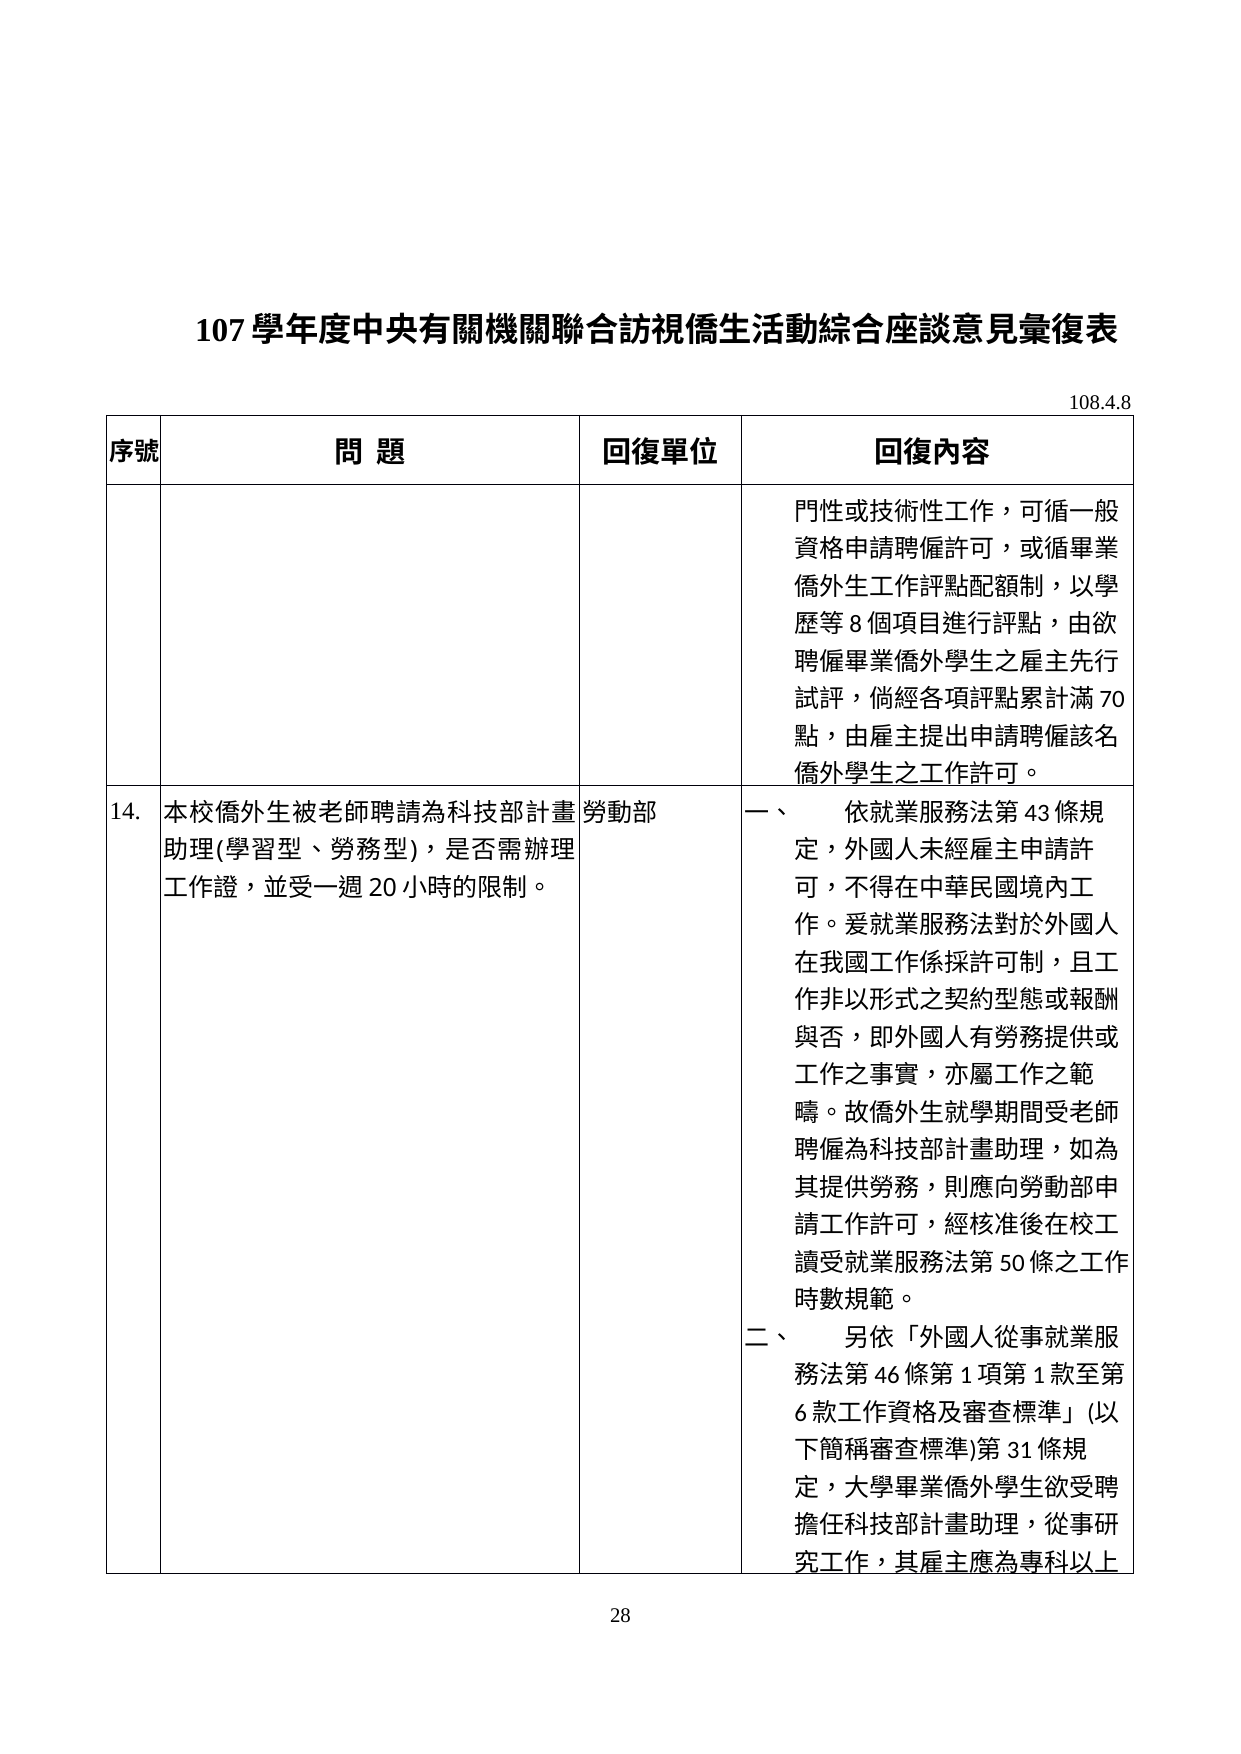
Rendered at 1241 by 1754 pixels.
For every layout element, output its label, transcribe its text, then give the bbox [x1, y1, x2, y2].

table_cell 回復內容 [742, 416, 1133, 483]
table_header 107學年度中央有關機關聯合訪視僑生活動綜合座談意見彙復表 108.4.8 [106, 164, 1134, 415]
table_cell 勞動部 [580, 786, 741, 1573]
table_cell [580, 485, 741, 784]
table_cell 問 題 [161, 416, 579, 483]
table_cell 14. [107, 786, 160, 1573]
table_cell 序號 [107, 416, 160, 483]
table_cell 本校僑外生被老師聘請為科技部計畫助理(學習型、勞務型)，是否需辦理工作證，並受一週20小時的限制。 [161, 786, 579, 1573]
table_cell [107, 485, 160, 784]
table_cell [161, 485, 579, 784]
table_cell 回復單位 [580, 416, 741, 483]
table_cell 依就業服務法第43條規定，外國人未經雇主申請許可，不得在臺從事工作。爰僑外學生畢業後已非就業服務法第50條規定之學生身分，於居留效期屆滿前，得以覓職理由，申請延期居留，係利其求職，故覓職期間未經勞動部許可，不得從事工作。 僑外學生如欲在臺從事專門性或技術性工作，可循一般資格申請聘僱許可，或循畢業僑外生工作評點配額制，以學歷等8個項目進行評點，由欲聘僱畢業僑外學生之雇主先行試評，倘經各項評點累計滿70點，由雇主提出申請聘僱該名僑外學生之工作許可。 [742, 485, 1133, 784]
table_cell 依就業服務法第43條規定，外國人未經雇主申請許可，不得在中華民國境內工作。爰就業服務法對於外國人在我國工作係採許可制，且工作非以形式之契約型態或報酬與否，即外國人有勞務提供或工作之事實，亦屬工作之範疇。故僑外生就學期間受老師聘僱為科技部計畫助理，如為其提供勞務，則應向勞動部申請工作許可，經核准後在校工讀受就業服務法第50條之工作時數規範。 另依「外國人從事就業服務法第46條第1項第1款至第6款工作資格及審查標準」(以下簡稱審查標準)第31條規定，大學畢業僑外學生欲受聘擔任科技部計畫助理，從事研究工作，其雇主應為專科以上 [742, 786, 1133, 1573]
